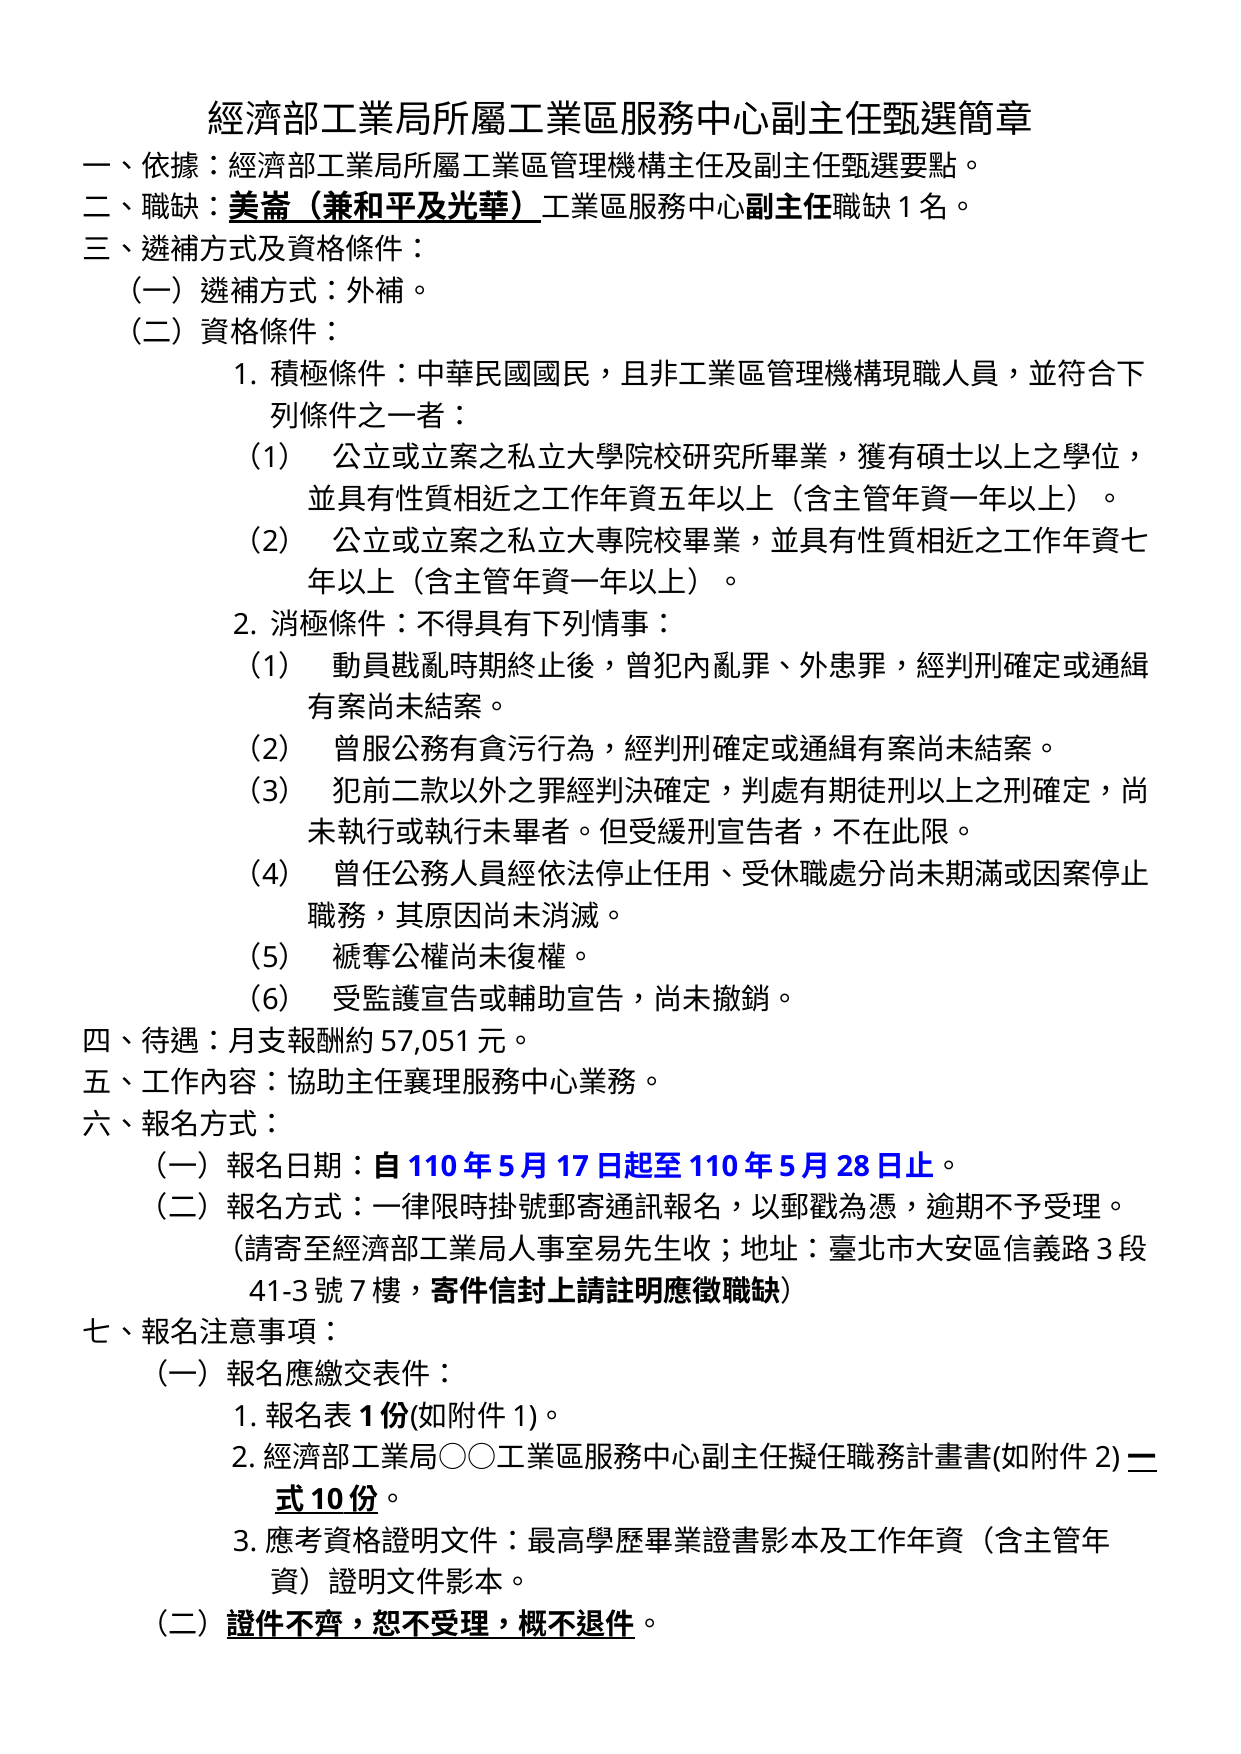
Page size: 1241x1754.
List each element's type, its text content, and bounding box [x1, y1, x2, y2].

text 六、報名方式： [83, 1101, 1157, 1143]
text 3. 應考資格證明文件：最高學歷畢業證書影本及工作年資（含主管年資）證明文件影本。 [233, 1518, 1157, 1601]
text （請寄至經濟部工業局人事室易先生收；地址：臺北市大安區信義路3段41-3號7樓，寄件信封上請註明應徵職缺） [215, 1226, 1157, 1309]
text 經濟部工業局所屬工業區服務中心副主任甄選簡章 [83, 89, 1157, 143]
text 一、依據：經濟部工業局所屬工業區管理機構主任及副主任甄選要點。 [83, 143, 1157, 184]
text 四、待遇：月支報酬約57,051元。 [83, 1018, 1157, 1059]
text 七、報名注意事項： [83, 1309, 1157, 1351]
list 公立或立案之私立大學院校研究所畢業，獲有碩士以上之學位，並具有性質相近之工作年資五年以上（含主管年資一年以上）。 [233, 434, 1157, 518]
text 2. 經濟部工業局○○工業區服務中心副主任擬任職務計畫書(如附件2) 一式10份。 [231, 1434, 1157, 1518]
text 二、職缺：美崙（兼和平及光華）工業區服務中心副主任職缺1名。 [83, 184, 1157, 226]
text （一）遴補方式：外補。 [83, 268, 1157, 309]
text 1. 報名表1份(如附件1)。 [233, 1393, 1157, 1434]
text （二）證件不齊，恕不受理，概不退件。 [139, 1601, 1157, 1643]
list 犯前二款以外之罪經判決確定，判處有期徒刑以上之刑確定，尚未執行或執行未畢者。但受緩刑宣告者，不在此限。 [233, 768, 1157, 851]
text （一）報名應繳交表件： [139, 1351, 1157, 1393]
text 三、遴補方式及資格條件： [83, 226, 1157, 268]
list 積極條件：中華民國國民，且非工業區管理機構現職人員，並符合下列條件之一者： [233, 351, 1157, 434]
list 消極條件：不得具有下列情事： [233, 601, 1157, 643]
list 受監護宣告或輔助宣告，尚未撤銷。 [233, 976, 1157, 1018]
list 公立或立案之私立大專院校畢業，並具有性質相近之工作年資七年以上（含主管年資一年以上）。 [233, 518, 1157, 601]
list 褫奪公權尚未復權。 [233, 934, 1157, 976]
text 五、工作內容：協助主任襄理服務中心業務。 [83, 1059, 1157, 1101]
list 曾任公務人員經依法停止任用、受休職處分尚未期滿或因案停止職務，其原因尚未消滅。 [233, 851, 1157, 934]
text （二）報名方式：一律限時掛號郵寄通訊報名，以郵戳為憑，逾期不予受理。 [139, 1184, 1157, 1226]
list 曾服公務有貪污行為，經判刑確定或通緝有案尚未結案。 [233, 726, 1157, 768]
text （一）報名日期：自110年5月17日起至110年5月28日止。 [139, 1143, 1157, 1184]
text （二）資格條件： [83, 309, 1157, 351]
list 動員戡亂時期終止後，曾犯內亂罪、外患罪，經判刑確定或通緝有案尚未結案。 [233, 643, 1157, 726]
